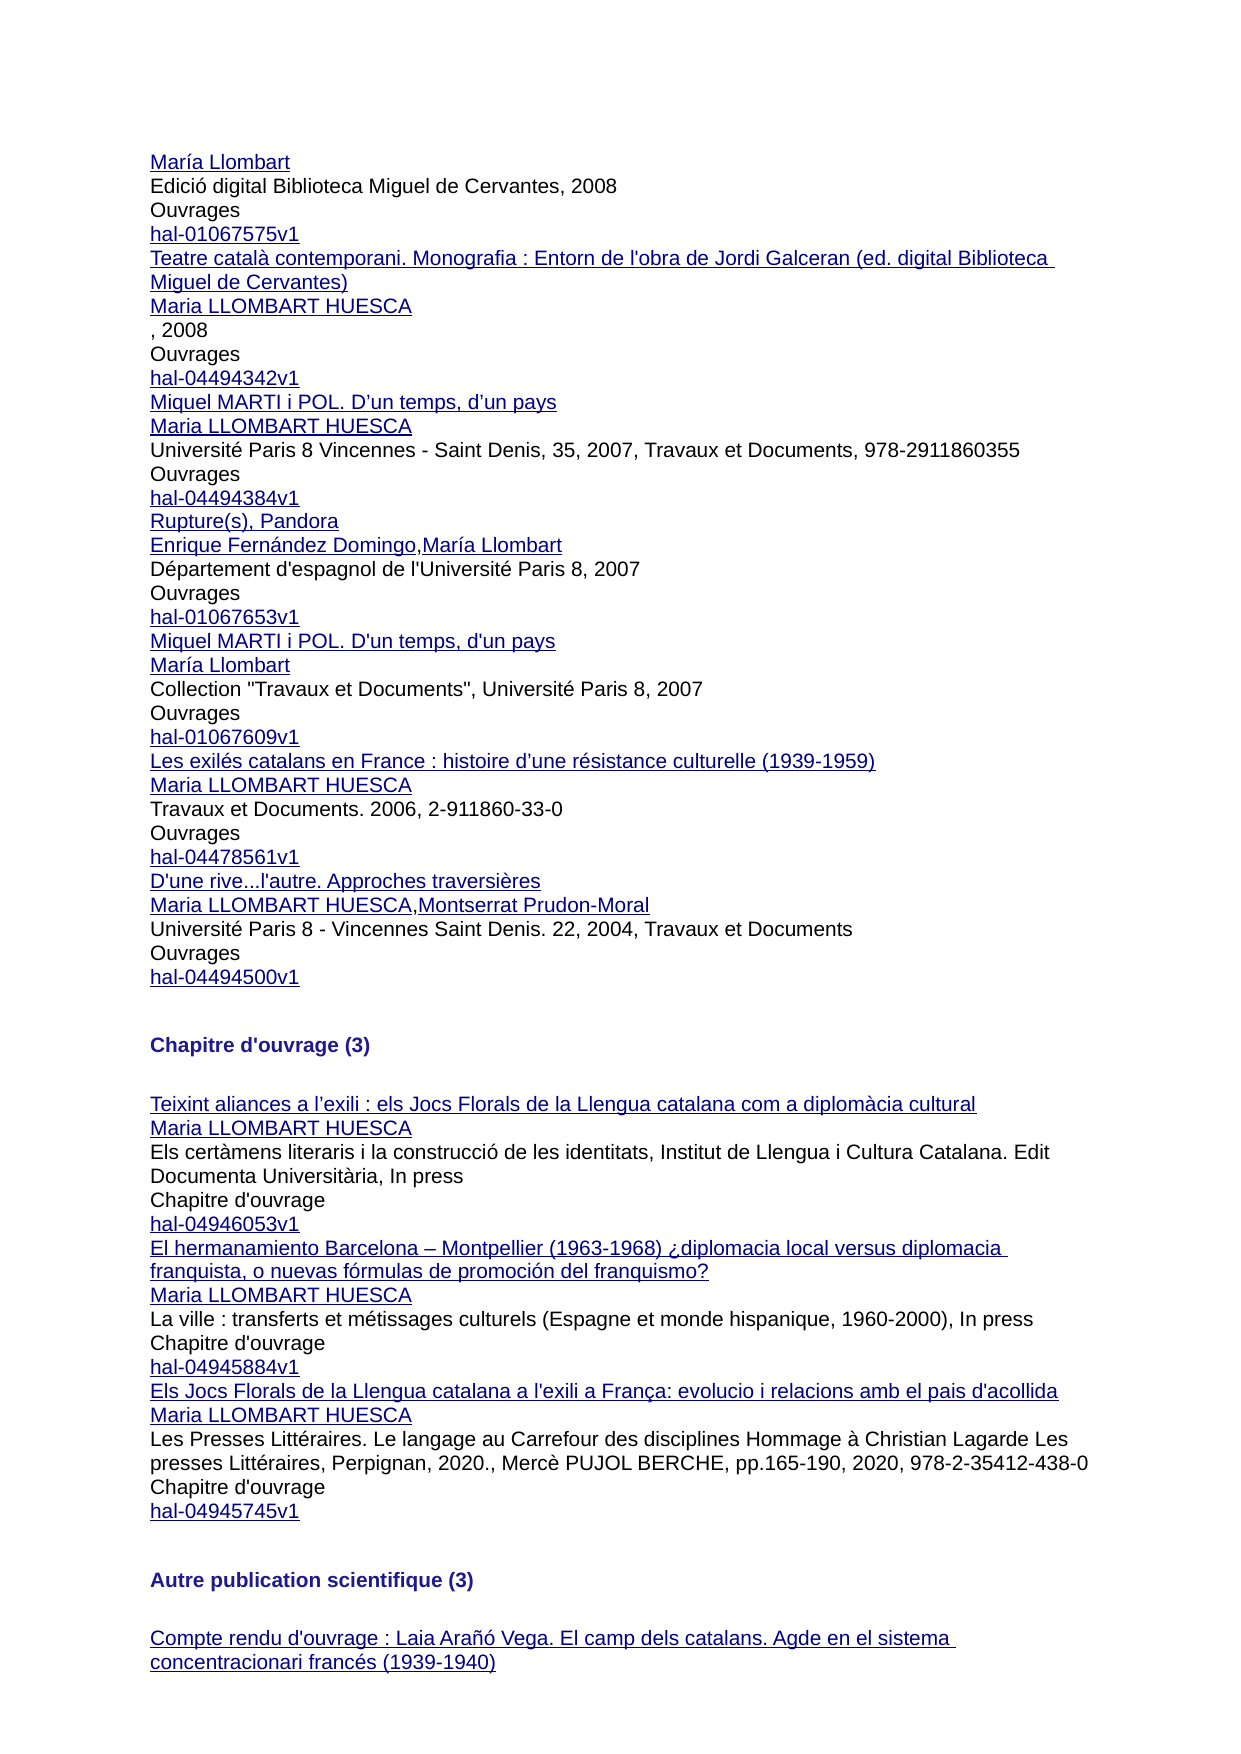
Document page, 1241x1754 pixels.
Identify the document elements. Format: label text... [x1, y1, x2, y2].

table_cell Rupture(s), Pandora Enrique Fernández Domingo,María Llombart Département d'espagnol de l'Université Paris 8, 2007 Ouvrages hal-01067653v1 [150, 509, 1090, 629]
table_header Teixint aliances a l’exili : els Jocs Florals de la Llengua catalana com a diplomàcia cultural Maria LLOMBART HUESCA Els certàmens literaris i la construcció de les identitats, Institut de Llengua i Cultura Catalana. Edit Documenta Universitària, In press Chapitre d'ouvrage hal-04946053v1 [150, 1092, 1090, 1235]
table_cell Miquel MARTI i POL. D’un temps, d’un pays Maria LLOMBART HUESCA Université Paris 8 Vincennes - Saint Denis, 35, 2007, Travaux et Documents, 978-2911860355 Ouvrages hal-04494384v1 [150, 390, 1090, 509]
table_cell Els Jocs Florals de la Llengua catalana a l'exili a França: evolucio i relacions amb el pais d'acollida Maria LLOMBART HUESCA Les Presses Littéraires. Le langage au Carrefour des disciplines Hommage à Christian Lagarde Les presses Littéraires, Perpignan, 2020., Mercè PUJOL BERCHE, pp.165-190, 2020, 978-2-35412-438-0 Chapitre d'ouvrage hal-04945745v1 [150, 1379, 1090, 1523]
table_cell D'une rive...l'autre. Approches traversières Maria LLOMBART HUESCA,Montserrat Prudon-Moral Université Paris 8 - Vincennes Saint Denis. 22, 2004, Travaux et Documents Ouvrages hal-04494500v1 [150, 869, 1090, 988]
subtitle Chapitre d'ouvrage (3) [150, 1033, 1090, 1057]
table_cell El hermanamiento Barcelona – Montpellier (1963-1968) ¿diplomacia local versus diplomacia franquista, o nuevas fórmulas de promoción del franquismo? Maria LLOMBART HUESCA La ville : transferts et métissages culturels (Espagne et monde hispanique, 1960-2000), In press Chapitre d'ouvrage hal-04945884v1 [150, 1235, 1090, 1379]
table_cell Les exilés catalans en France : histoire d’une résistance culturelle (1939-1959) Maria LLOMBART HUESCA Travaux et Documents. 2006, 2-911860-33-0 Ouvrages hal-04478561v1 [150, 749, 1090, 869]
table_cell Teatre català contemporani. Monografia : Entorn de l'obra de Jordi Galceran (ed. digital Biblioteca Miguel de Cervantes) Maria LLOMBART HUESCA , 2008 Ouvrages hal-04494342v1 [150, 246, 1090, 389]
table_header Compte rendu d'ouvrage : Laia Arañó Vega. El camp dels catalans. Agde en el sistema concentracionari francés (1939-1940) [150, 1626, 1090, 1674]
table_cell Miquel MARTI i POL. D'un temps, d'un pays María Llombart Collection "Travaux et Documents", Université Paris 8, 2007 Ouvrages hal-01067609v1 [150, 629, 1090, 749]
table_cell María Llombart Edició digital Biblioteca Miguel de Cervantes, 2008 Ouvrages hal-01067575v1 [150, 150, 1090, 246]
subtitle Autre publication scientifique (3) [150, 1568, 1090, 1592]
